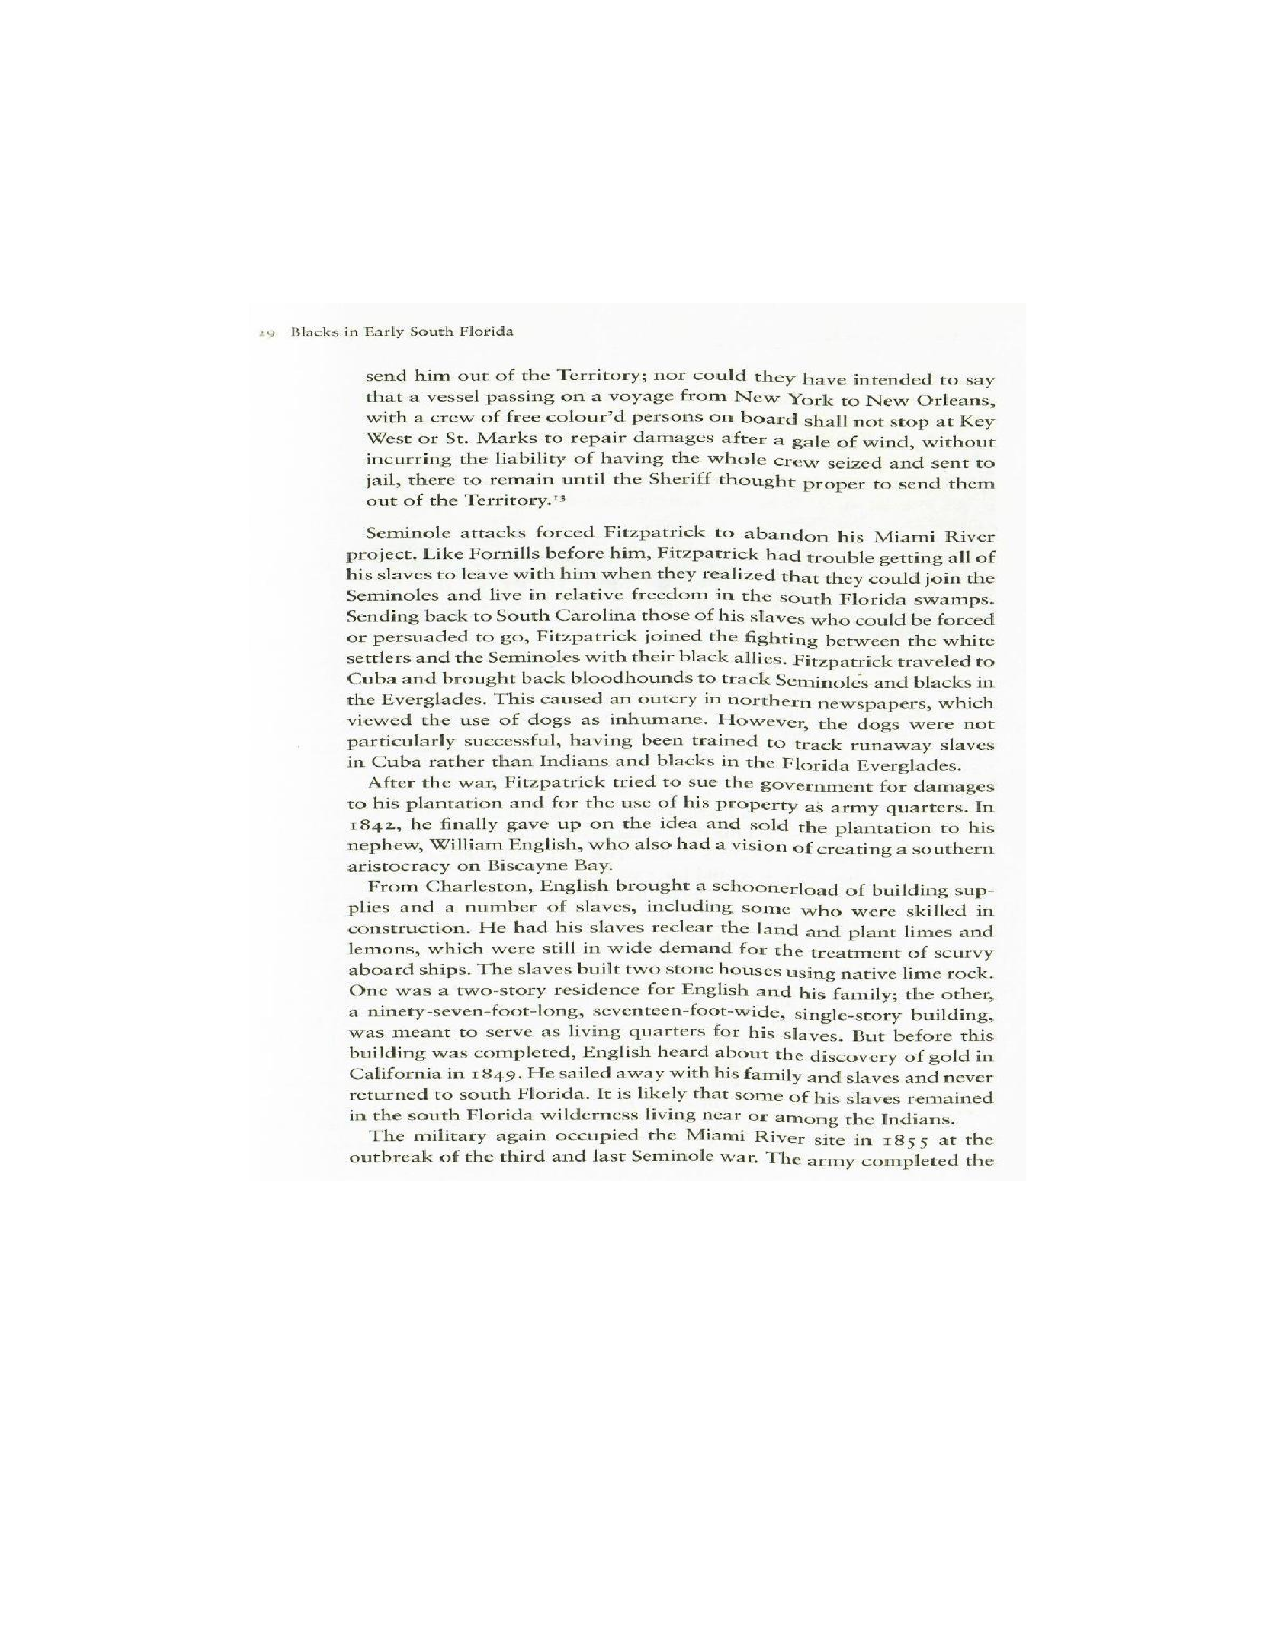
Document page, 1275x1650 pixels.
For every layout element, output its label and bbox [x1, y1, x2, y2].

picture [894, 303, 1027, 1181]
